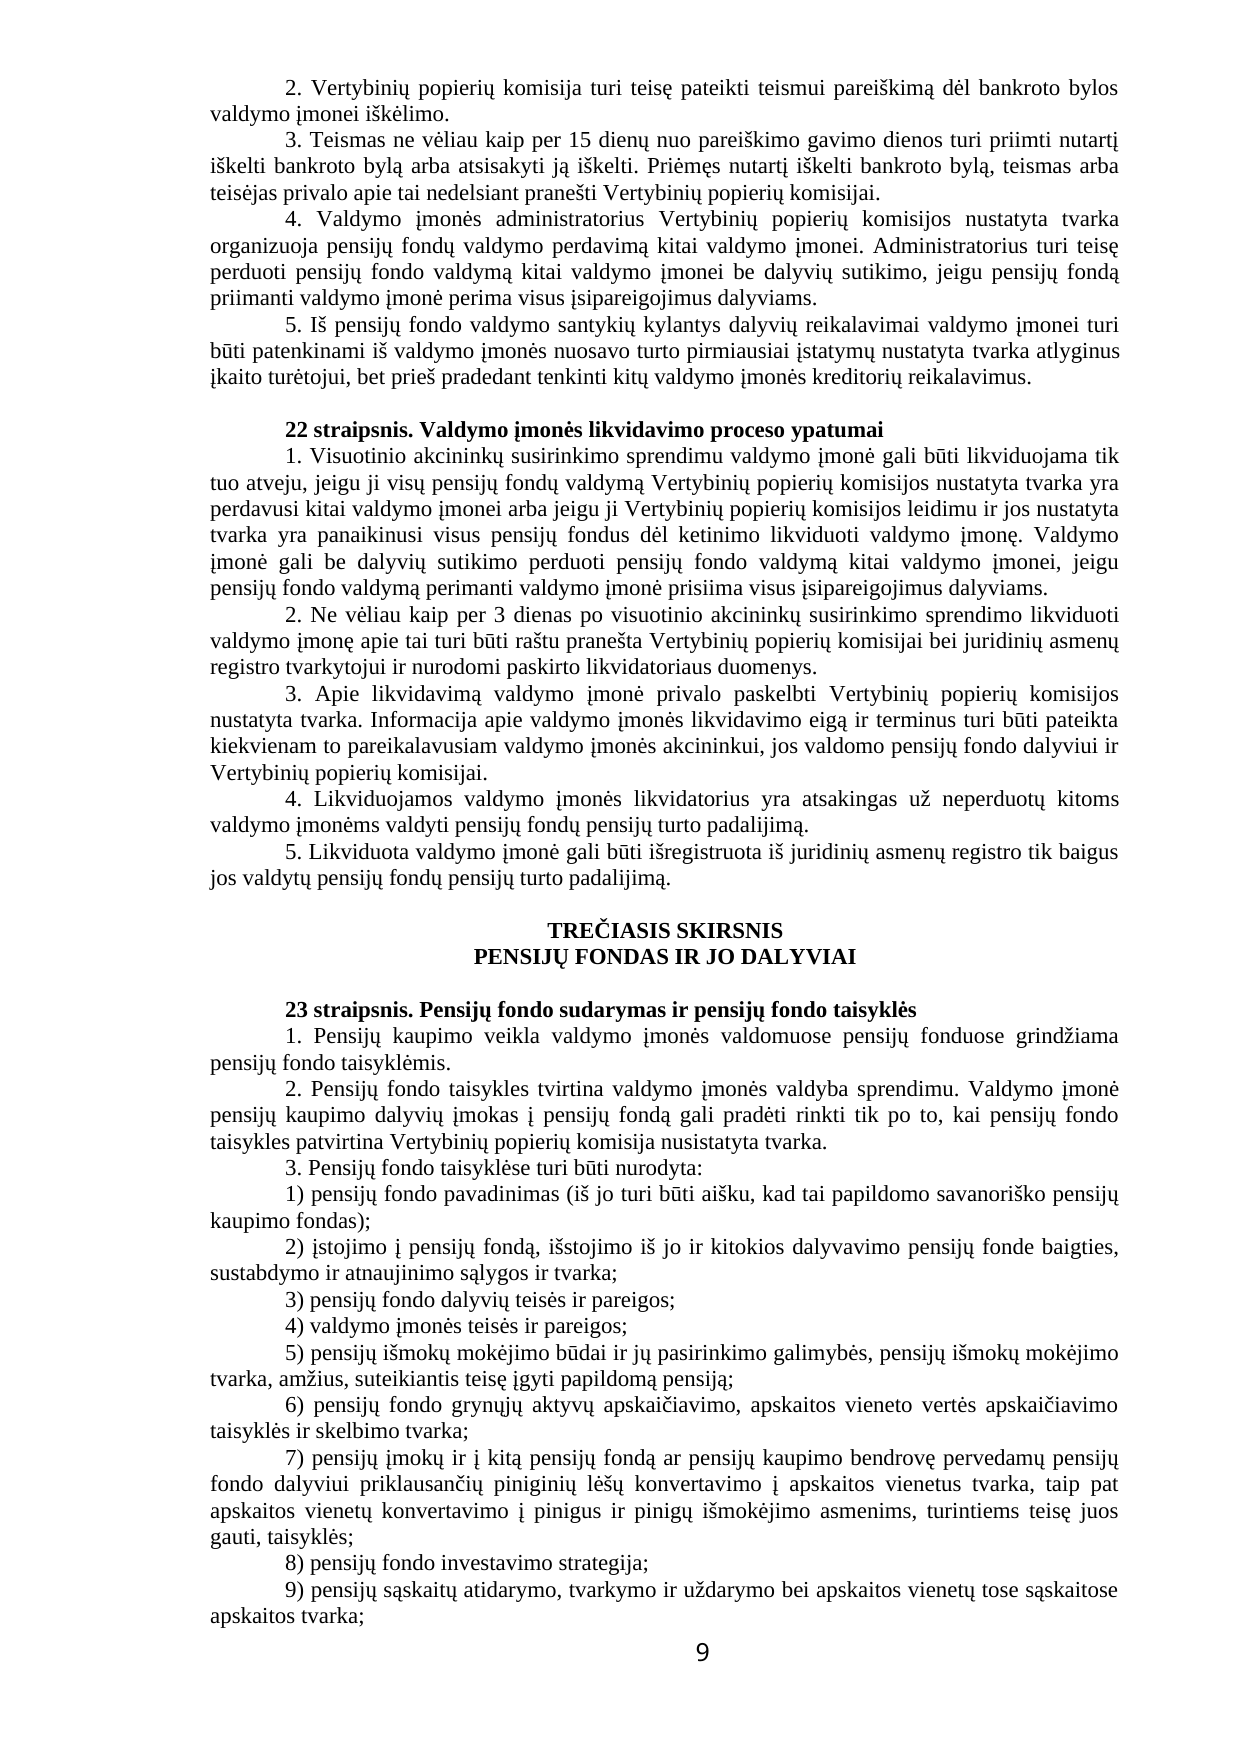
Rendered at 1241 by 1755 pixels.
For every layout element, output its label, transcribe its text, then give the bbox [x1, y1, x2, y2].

text 3. Apie likvidavimą valdymo įmonė privalo paskelbti Vertybinių popierių komisijos nustatyta tvarka. Informacija apie valdymo įmonės likvidavimo eigą ir terminus turi būti pateikta kiekvienam to pareikalavusiam valdymo įmonės akcininkui, jos valdomo pensijų fondo dalyviui ir Vertybinių popierių komisijai. [210, 680, 1120, 785]
text 5. Iš pensijų fondo valdymo santykių kylantys dalyvių reikalavimai valdymo įmonei turi būti patenkinami iš valdymo įmonės nuosavo turto pirmiausiai įstatymų nustatyta tvarka atlyginus įkaito turėtojui, bet prieš pradedant tenkinti kitų valdymo įmonės kreditorių reikalavimus. [210, 311, 1120, 390]
text 5) pensijų išmokų mokėjimo būdai ir jų pasirinkimo galimybės, pensijų išmokų mokėjimo tvarka, amžius, suteikiantis teisę įgyti papildomą pensiją; [210, 1338, 1120, 1391]
text 3. Teismas ne vėliau kaip per 15 dienų nuo pareiškimo gavimo dienos turi priimti nutartį iškelti bankroto bylą arba atsisakyti ją iškelti. Priėmęs nutartį iškelti bankroto bylą, teismas arba teisėjas privalo apie tai nedelsiant pranešti Vertybinių popierių komisijai. [210, 126, 1120, 205]
text 5. Likviduota valdymo įmonė gali būti išregistruota iš juridinių asmenų registro tik baigus jos valdytų pensijų fondų pensijų turto padalijimą. [210, 838, 1120, 891]
text 1. Visuotinio akcininkų susirinkimo sprendimu valdymo įmonė gali būti likviduojama tik tuo atveju, jeigu ji visų pensijų fondų valdymą Vertybinių popierių komisijos nustatyta tvarka yra perdavusi kitai valdymo įmonei arba jeigu ji Vertybinių popierių komisijos leidimu ir jos nustatyta tvarka yra panaikinusi visus pensijų fondus dėl ketinimo likviduoti valdymo įmonę. Valdymo įmonė gali be dalyvių sutikimo perduoti pensijų fondo valdymą kitai valdymo įmonei, jeigu pensijų fondo valdymą perimanti valdymo įmonė prisiima visus įsipareigojimus dalyviams. [210, 442, 1120, 601]
text 3) pensijų fondo dalyvių teisės ir pareigos; [210, 1286, 1120, 1312]
text 23 straipsnis. Pensijų fondo sudarymas ir pensijų fondo taisyklės [210, 996, 1120, 1022]
text 1. Pensijų kaupimo veikla valdymo įmonės valdomuose pensijų fonduose grindžiama pensijų fondo taisyklėmis. [210, 1022, 1120, 1075]
text 22 straipsnis. Valdymo įmonės likvidavimo proceso ypatumai [210, 416, 1120, 442]
text 2) įstojimo į pensijų fondą, išstojimo iš jo ir kitokios dalyvavimo pensijų fonde baigties, sustabdymo ir atnaujinimo sąlygos ir tvarka; [210, 1233, 1120, 1286]
text 6) pensijų fondo grynųjų aktyvų apskaičiavimo, apskaitos vieneto vertės apskaičiavimo taisyklės ir skelbimo tvarka; [210, 1391, 1120, 1444]
text 7) pensijų įmokų ir į kitą pensijų fondą ar pensijų kaupimo bendrovę pervedamų pensijų fondo dalyviui priklausančių piniginių lėšų konvertavimo į apskaitos vienetus tvarka, taip pat apskaitos vienetų konvertavimo į pinigus ir pinigų išmokėjimo asmenims, turintiems teisę juos gauti, taisyklės; [210, 1444, 1120, 1549]
text TREČIASIS SKIRSNIS [210, 917, 1120, 943]
text 4. Likviduojamos valdymo įmonės likvidatorius yra atsakingas už neperduotų kitoms valdymo įmonėms valdyti pensijų fondų pensijų turto padalijimą. [210, 785, 1120, 838]
text 2. Ne vėliau kaip per 3 dienas po visuotinio akcininkų susirinkimo sprendimo likviduoti valdymo įmonę apie tai turi būti raštu pranešta Vertybinių popierių komisijai bei juridinių asmenų registro tvarkytojui ir nurodomi paskirto likvidatoriaus duomenys. [210, 601, 1120, 680]
text pensijų fondas ir jo dalyviai [210, 943, 1120, 969]
text 1) pensijų fondo pavadinimas (iš jo turi būti aišku, kad tai papildomo savanoriško pensijų kaupimo fondas); [210, 1180, 1120, 1233]
text 2. Pensijų fondo taisykles tvirtina valdymo įmonės valdyba sprendimu. Valdymo įmonė pensijų kaupimo dalyvių įmokas į pensijų fondą gali pradėti rinkti tik po to, kai pensijų fondo taisykles patvirtina Vertybinių popierių komisija nusistatyta tvarka. [210, 1075, 1120, 1154]
text 3. Pensijų fondo taisyklėse turi būti nurodyta: [210, 1154, 1120, 1180]
text 4. Valdymo įmonės administratorius Vertybinių popierių komisijos nustatyta tvarka organizuoja pensijų fondų valdymo perdavimą kitai valdymo įmonei. Administratorius turi teisę perduoti pensijų fondo valdymą kitai valdymo įmonei be dalyvių sutikimo, jeigu pensijų fondą priimanti valdymo įmonė perima visus įsipareigojimus dalyviams. [210, 205, 1120, 311]
text 8) pensijų fondo investavimo strategija; [210, 1549, 1120, 1576]
text 9) pensijų sąskaitų atidarymo, tvarkymo ir uždarymo bei apskaitos vienetų tose sąskaitose apskaitos tvarka; [210, 1576, 1120, 1628]
text 2. Vertybinių popierių komisija turi teisę pateikti teismui pareiškimą dėl bankroto bylos valdymo įmonei iškėlimo. [210, 73, 1120, 126]
text 4) valdymo įmonės teisės ir pareigos; [210, 1312, 1120, 1338]
